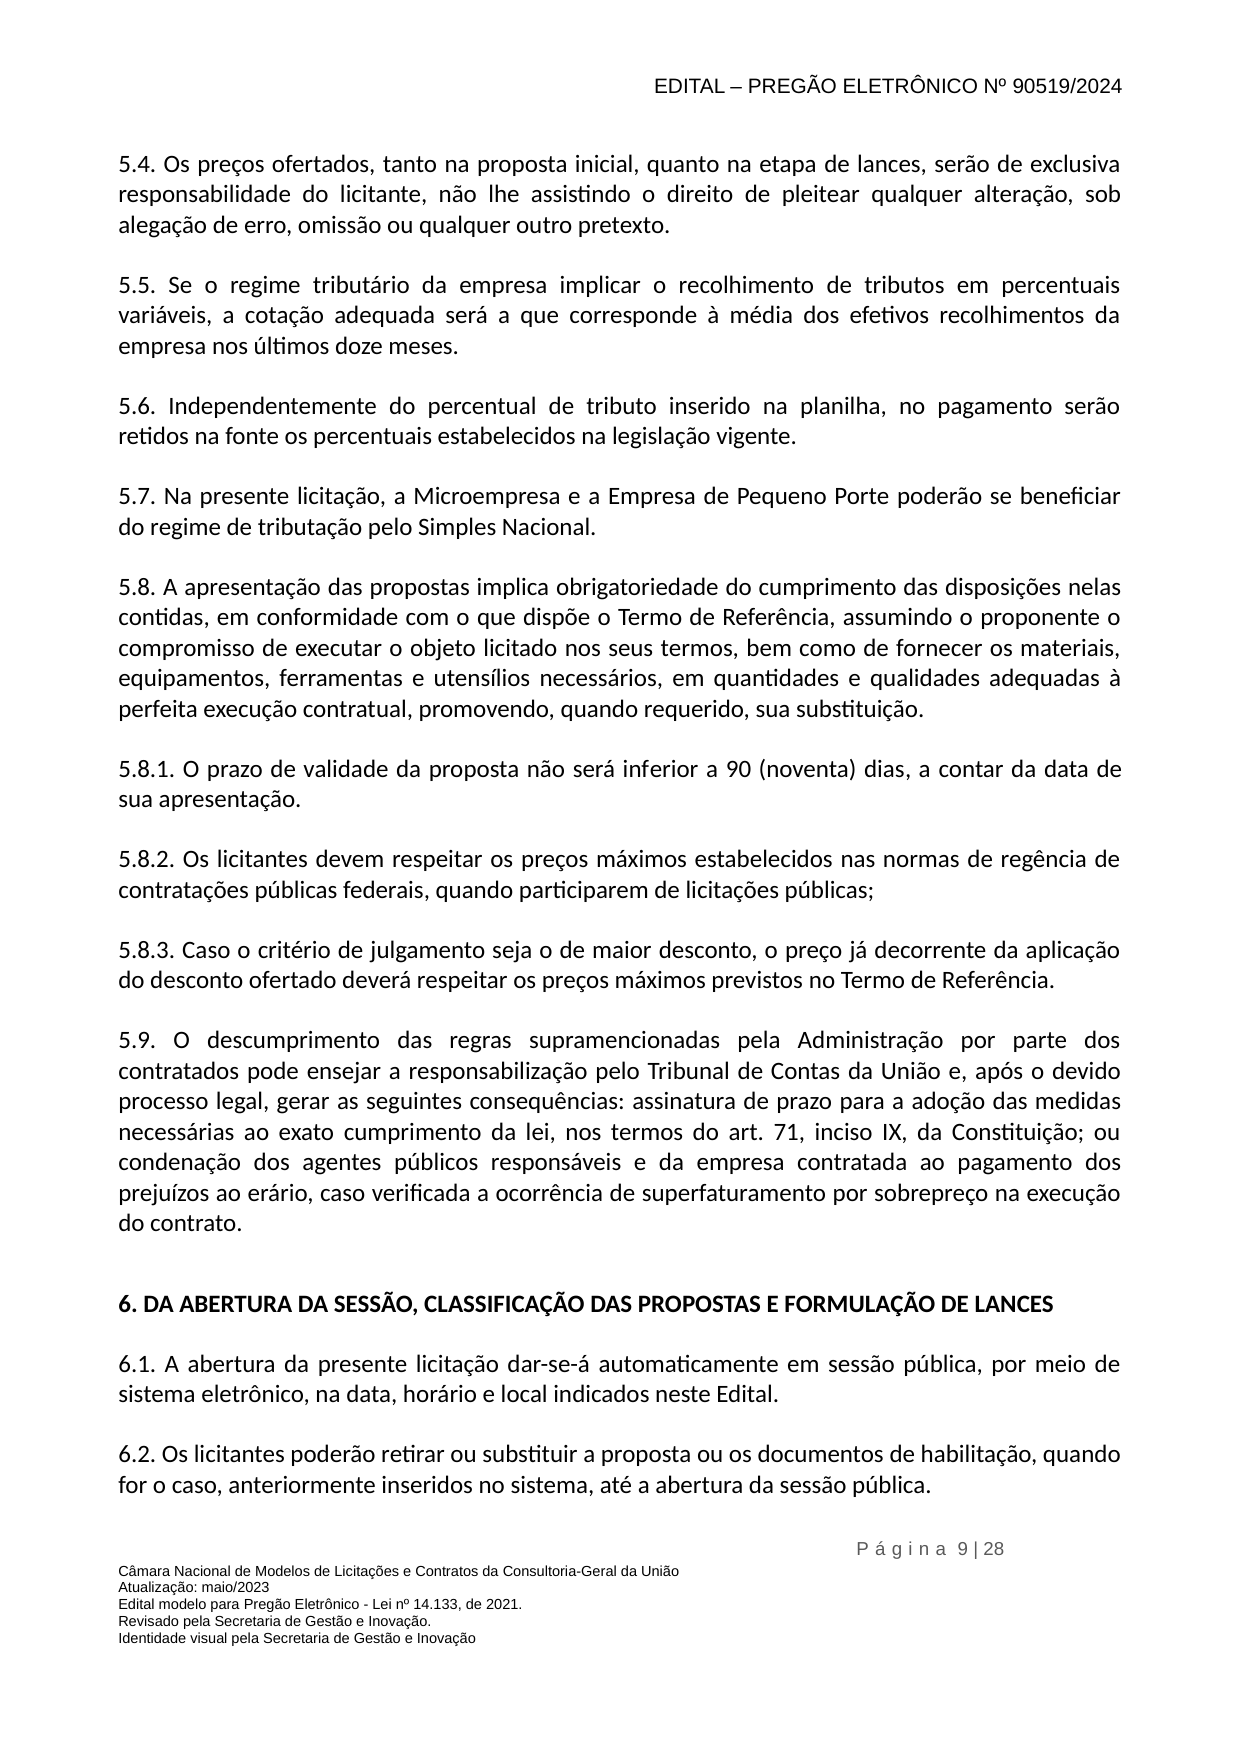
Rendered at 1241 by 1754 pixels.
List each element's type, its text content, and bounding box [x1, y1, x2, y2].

text 5.8.3. Caso o critério de julgamento seja o de maior desconto, o preço já decorrente da aplicação do desconto ofertado deverá respeitar os preços máximos previstos no Termo de Referência. [118, 934, 1122, 995]
text 5.8.2. Os licitantes devem respeitar os preços máximos estabelecidos nas normas de regência de contratações públicas federais, quando participarem de licitações públicas; [118, 843, 1122, 904]
text 5.5. Se o regime tributário da empresa implicar o recolhimento de tributos em percentuais variáveis, a cotação adequada será a que corresponde à média dos efetivos recolhimentos da empresa nos últimos doze meses. [118, 269, 1122, 360]
text 5.7. Na presente licitação, a Microempresa e a Empresa de Pequeno Porte poderão se beneficiar do regime de tributação pelo Simples Nacional. [118, 480, 1122, 541]
text 5.9. O descumprimento das regras supramencionadas pela Administração por parte dos contratados pode ensejar a responsabilização pelo Tribunal de Contas da União e, após o devido processo legal, gerar as seguintes consequências: assinatura de prazo para a adoção das medidas necessárias ao exato cumprimento da lei, nos termos do art. 71, inciso IX, da Constituição; ou condenação dos agentes públicos responsáveis e da empresa contratada ao pagamento dos prejuízos ao erário, caso verificada a ocorrência de superfaturamento por sobrepreço na execução do contrato. [118, 1024, 1122, 1238]
text 5.8.1. O prazo de validade da proposta não será inferior a 90 (noventa) dias, a contar da data de sua apresentação. [118, 753, 1122, 814]
text 5.8. A apresentação das propostas implica obrigatoriedade do cumprimento das disposições nelas contidas, em conformidade com o que dispõe o Termo de Referência, assumindo o proponente o compromisso de executar o objeto licitado nos seus termos, bem como de fornecer os materiais, equipamentos, ferramentas e utensílios necessários, em quantidades e qualidades adequadas à perfeita execução contratual, promovendo, quando requerido, sua substituição. [118, 571, 1122, 723]
text 5.6. Independentemente do percentual de tributo inserido na planilha, no pagamento serão retidos na fonte os percentuais estabelecidos na legislação vigente. [118, 390, 1122, 451]
text 6.1. A abertura da presente licitação dar-se-á automaticamente em sessão pública, por meio de sistema eletrônico, na data, horário e local indicados neste Edital. [118, 1348, 1122, 1409]
text 5.4. Os preços ofertados, tanto na proposta inicial, quanto na etapa de lances, serão de exclusiva responsabilidade do licitante, não lhe assistindo o direito de pleitear qualquer alteração, sob alegação de erro, omissão ou qualquer outro pretexto. [118, 148, 1122, 239]
subtitle 6. DA ABERTURA DA SESSÃO, CLASSIFICAÇÃO DAS PROPOSTAS E FORMULAÇÃO DE LANCES [118, 1288, 1122, 1319]
text 6.2. Os licitantes poderão retirar ou substituir a proposta ou os documentos de habilitação, quando for o caso, anteriormente inseridos no sistema, até a abertura da sessão pública. [118, 1439, 1122, 1500]
